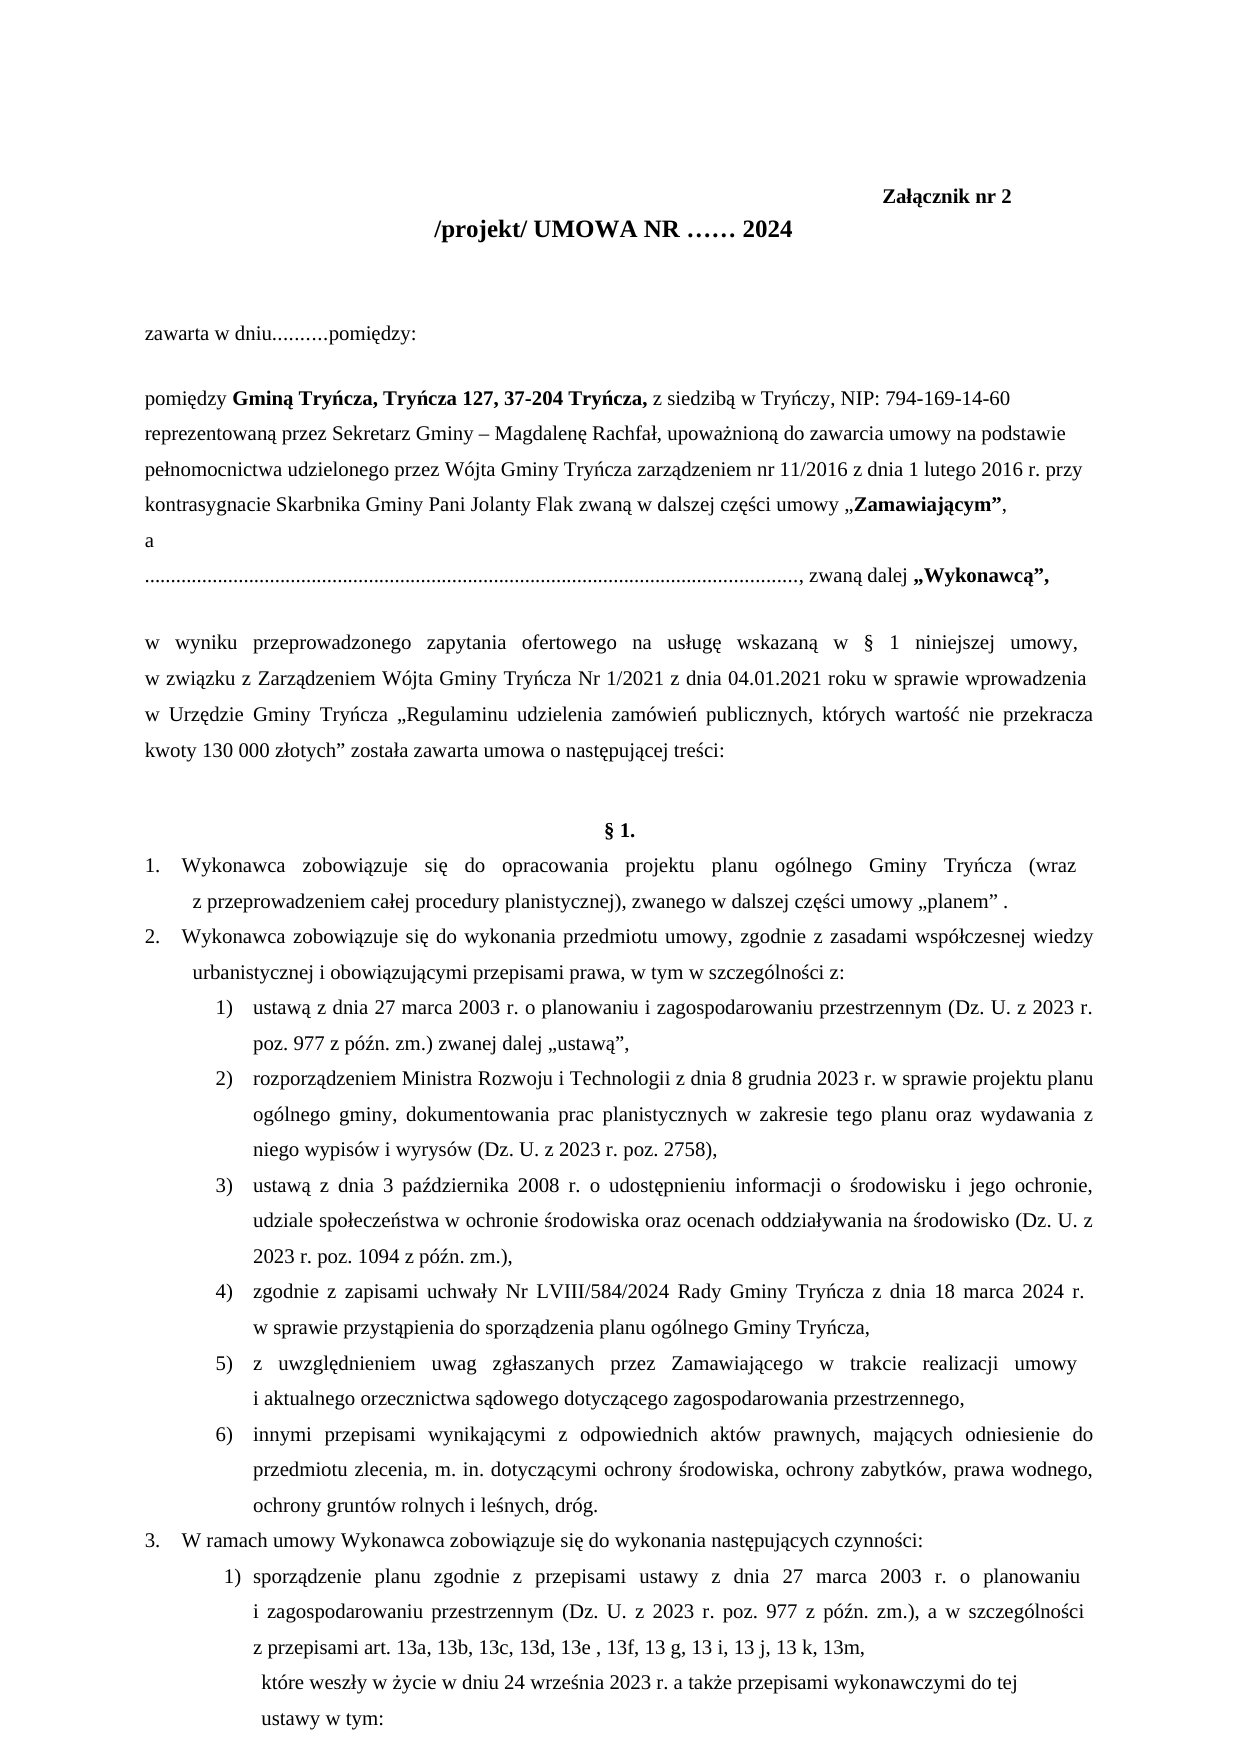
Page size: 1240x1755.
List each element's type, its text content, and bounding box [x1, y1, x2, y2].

list W ramach umowy Wykonawca zobowiązuje się do wykonania następujących czynności: [144, 1519, 1094, 1555]
text zawarta w dniu pomiędzy: [144, 323, 1094, 344]
text w wyniku przeprowadzonego zapytania ofertowego na usługę wskazaną w § 1 niniejszej umowy, w związku z Zarządzeniem Wójta Gminy Tryńcza Nr 1/2021 z dnia 04.01.2021 roku w sprawie wprowadzenia w Urzędzie Gminy Tryńcza „Regulaminu udzielenia zamówień publicznych, których wartość nie przekracza kwoty 130 000 złotych” została zawarta umowa o następującej treści: [144, 621, 1094, 765]
list rozporządzeniem Ministra Rozwoju i Technologii z dnia 8 grudnia 2023 r. w sprawie projektu planu ogólnego gminy, dokumentowania prac planistycznych w zakresie tego planu oraz wydawania z niego wypisów i wyrysów (Dz. U. z 2023 r. poz. 2758), [215, 1057, 1094, 1164]
text a [144, 519, 1094, 554]
list Wykonawca zobowiązuje się do wykonania przedmiotu umowy, zgodnie z zasadami współczesnej wiedzy urbanistycznej i obowiązującymi przepisami prawa, w tym w szczególności z: [144, 915, 1094, 986]
text /projekt/ UMOWA NR …… 2024 [434, 221, 1094, 242]
list Wykonawca zobowiązuje się do opracowania projektu planu ogólnego Gminy Tryńcza (wraz z przeprowadzeniem całej procedury planistycznej), zwanego w dalszej części umowy „planem” . [144, 844, 1094, 915]
list z uwzględnieniem uwag zgłaszanych przez Zamawiającego w trakcie realizacji umowy i aktualnego orzecznictwa sądowego dotyczącego zagospodarowania przestrzennego, [215, 1342, 1094, 1413]
list ustawą z dnia 3 października 2008 r. o udostępnieniu informacji o środowisku i jego ochronie, udziale społeczeństwa w ochronie środowiska oraz ocenach oddziaływania na środowisko (Dz. U. z 2023 r. poz. 1094 z późn. zm.), [215, 1164, 1094, 1271]
subtitle § 1. [144, 809, 1094, 844]
list sporządzenie planu zgodnie z przepisami ustawy z dnia 27 marca 2003 r. o planowaniu i zagospodarowaniu przestrzennym (Dz. U. z 2023 r. poz. 977 z późn. zm.), a w szczególności z przepisami art. 13a, 13b, 13c, 13d, 13e , 13f, 13 g, 13 i, 13 j, 13 k, 13m, [224, 1555, 1094, 1661]
text pomiędzy Gminą Tryńcza, Tryńcza 127, 37-204 Tryńcza, z siedzibą w Tryńczy, NIP: 794-169-14-60 reprezentowaną przez Sekretarz Gminy – Magdalenę Rachfał, upoważnioną do zawarcia umowy na podstawie pełnomocnictwa udzielonego przez Wójta Gminy Tryńcza zarządzeniem nr 11/2016 z dnia 1 lutego 2016 r. przy kontrasygnacie Skarbnika Gminy Pani Jolanty Flak zwaną w dalszej części umowy „Zamawiającym”, [144, 377, 1094, 519]
list innymi przepisami wynikającymi z odpowiednich aktów prawnych, mających odniesienie do przedmiotu zlecenia, m. in. dotyczącymi ochrony środowiska, ochrony zabytków, prawa wodnego, ochrony gruntów rolnych i leśnych, dróg. [215, 1413, 1094, 1519]
text Załącznik nr 2 [861, 187, 1094, 208]
text ustawy w tym: [261, 1697, 1094, 1732]
list ustawą z dnia 27 marca 2003 r. o planowaniu i zagospodarowaniu przestrzennym (Dz. U. z 2023 r. poz. 977 z późn. zm.) zwanej dalej „ustawą”, [215, 986, 1094, 1057]
text , zwaną dalej „Wykonawcą”, [144, 554, 1094, 590]
text które weszły w życie w dniu 24 września 2023 r. a także przepisami wykonawczymi do tej [261, 1661, 1094, 1697]
list zgodnie z zapisami uchwały Nr LVIII/584/2024 Rady Gminy Tryńcza z dnia 18 marca 2024 r. w sprawie przystąpienia do sporządzenia planu ogólnego Gminy Tryńcza, [215, 1271, 1094, 1342]
